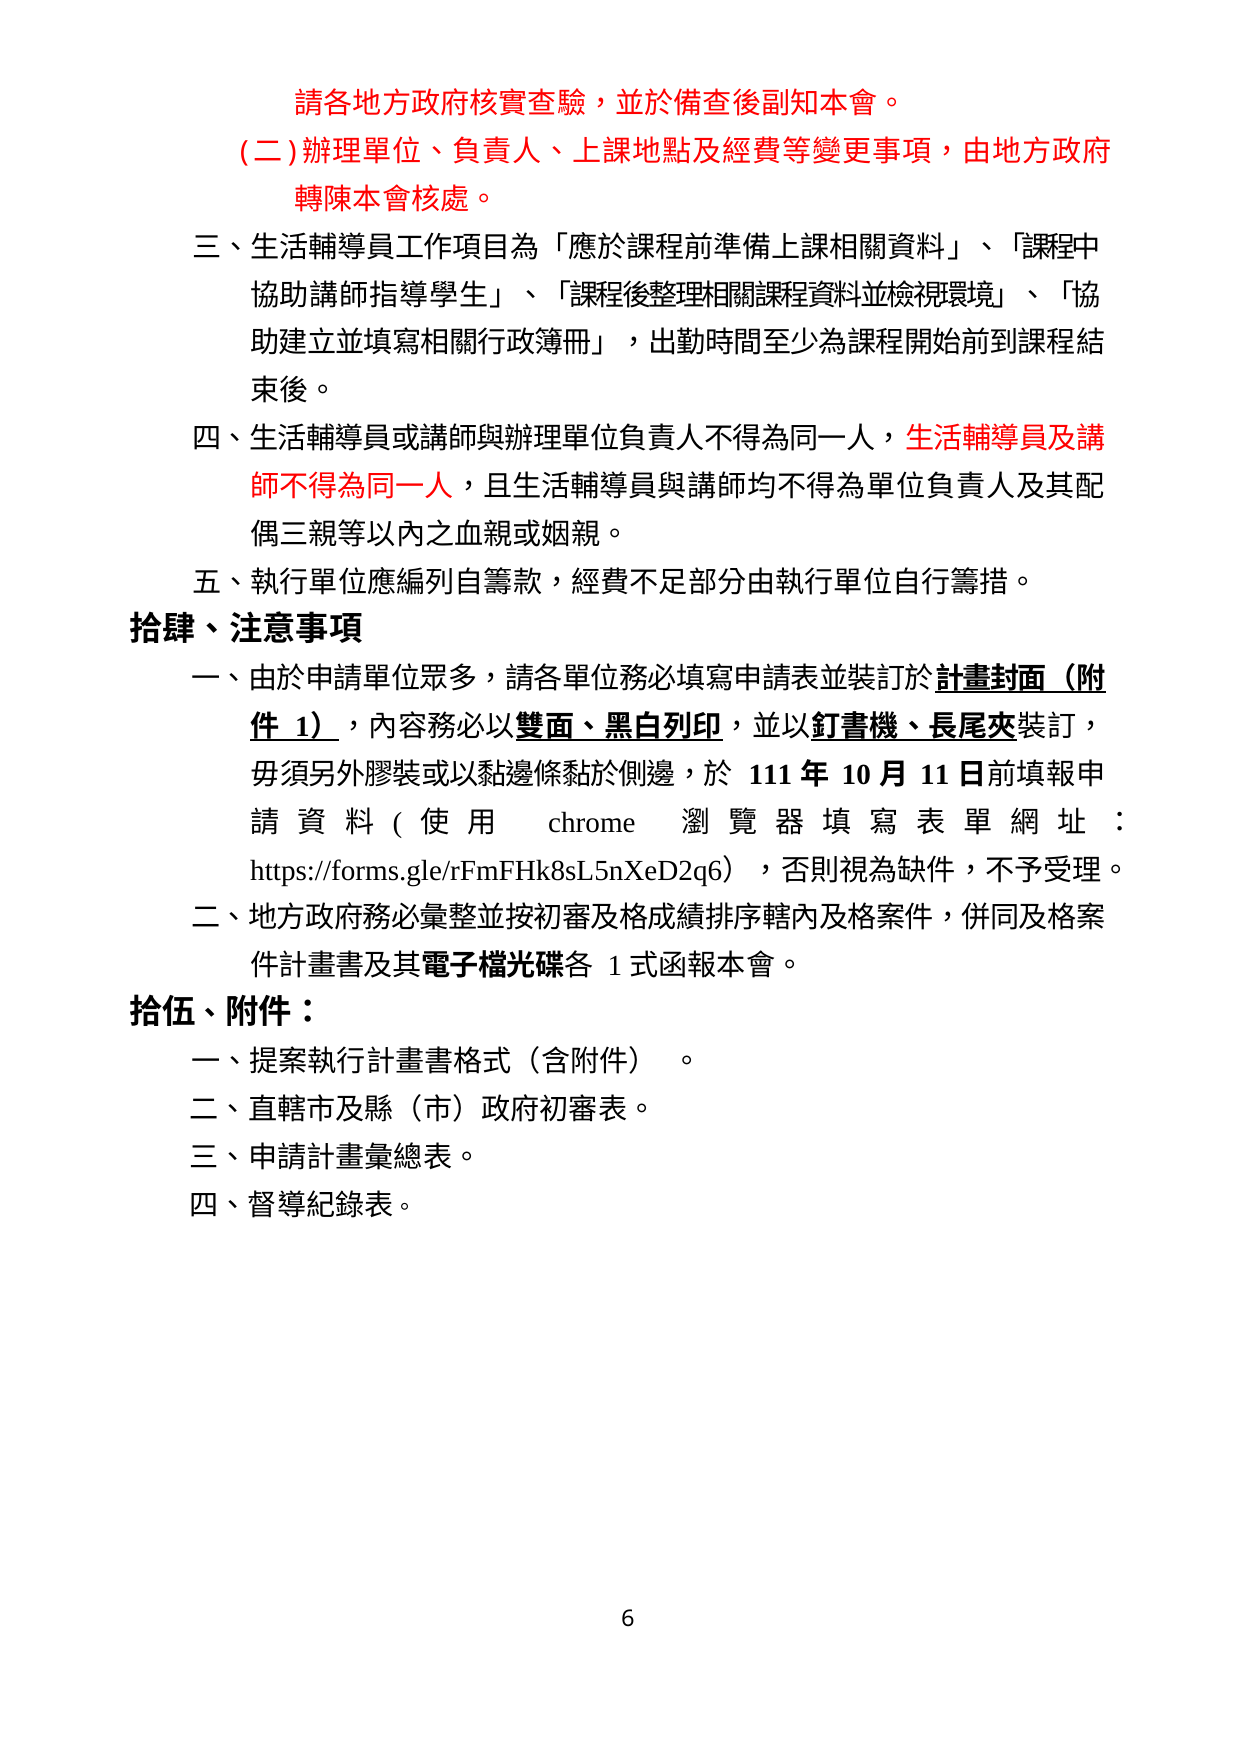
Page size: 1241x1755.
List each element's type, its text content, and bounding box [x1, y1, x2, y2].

text 拾伍、附件： [129, 985, 1138, 1033]
text 三、申請計畫彙總表。 [189, 1129, 1092, 1177]
text 五、執行單位應編列自籌款，經費不足部分由執行單位自行籌措。 [192, 554, 1165, 602]
text 四、督導紀錄表。 [189, 1177, 1138, 1225]
text 一、由於申請單位眾多，請各單位務必填寫申請表並裝訂於計畫封面（附件 1），內容務必以雙面、黑白列印，並以釘書機、長尾夾裝訂，毋須另外膠裝或以黏邊條黏於側邊，於 111 年 10 月 11 日前填報申請資料(使用 chrome 瀏覽器填寫表單網址：https://forms.gle/rFmFHk8sL5nXeD2q6），否則視為缺件，不予受理。 [191, 650, 1106, 889]
text 二、地方政府務必彙整並按初審及格成績排序轄內及格案件，併同及格案件計畫書及其電子檔光碟各 1 式函報本會。 [191, 889, 1105, 985]
text (一)有關課程、學生、教師、生活輔導員及計畫承辦人等變更事項，請各地方政府核實查驗，並於備查後副知本會。 [234, 75, 1112, 123]
text 四、生活輔導員或講師與辦理單位負責人不得為同一人，生活輔導員及講師不得為同一人，且生活輔導員與講師均不得為單位負責人及其配偶三親等以內之血親或姻親。 [192, 410, 1105, 554]
text (二)辦理單位、負責人、上課地點及經費等變更事項，由地方政府轉陳本會核處。 [235, 123, 1112, 219]
text 三、生活輔導員工作項目為「應於課程前準備上課相關資料」、「課程中協助講師指導學生」、「課程後整理相關課程資料並檢視環境」、「協助建立並填寫相關行政簿冊」，出勤時間至少為課程開始前到課程結束後。 [192, 219, 1105, 410]
text 一、提案執行計畫書格式（含附件） 。 [161, 1033, 1092, 1081]
text 二、直轄市及縣（市）政府初審表。 [189, 1081, 1092, 1129]
text 拾肆、注意事項 [129, 602, 1138, 650]
